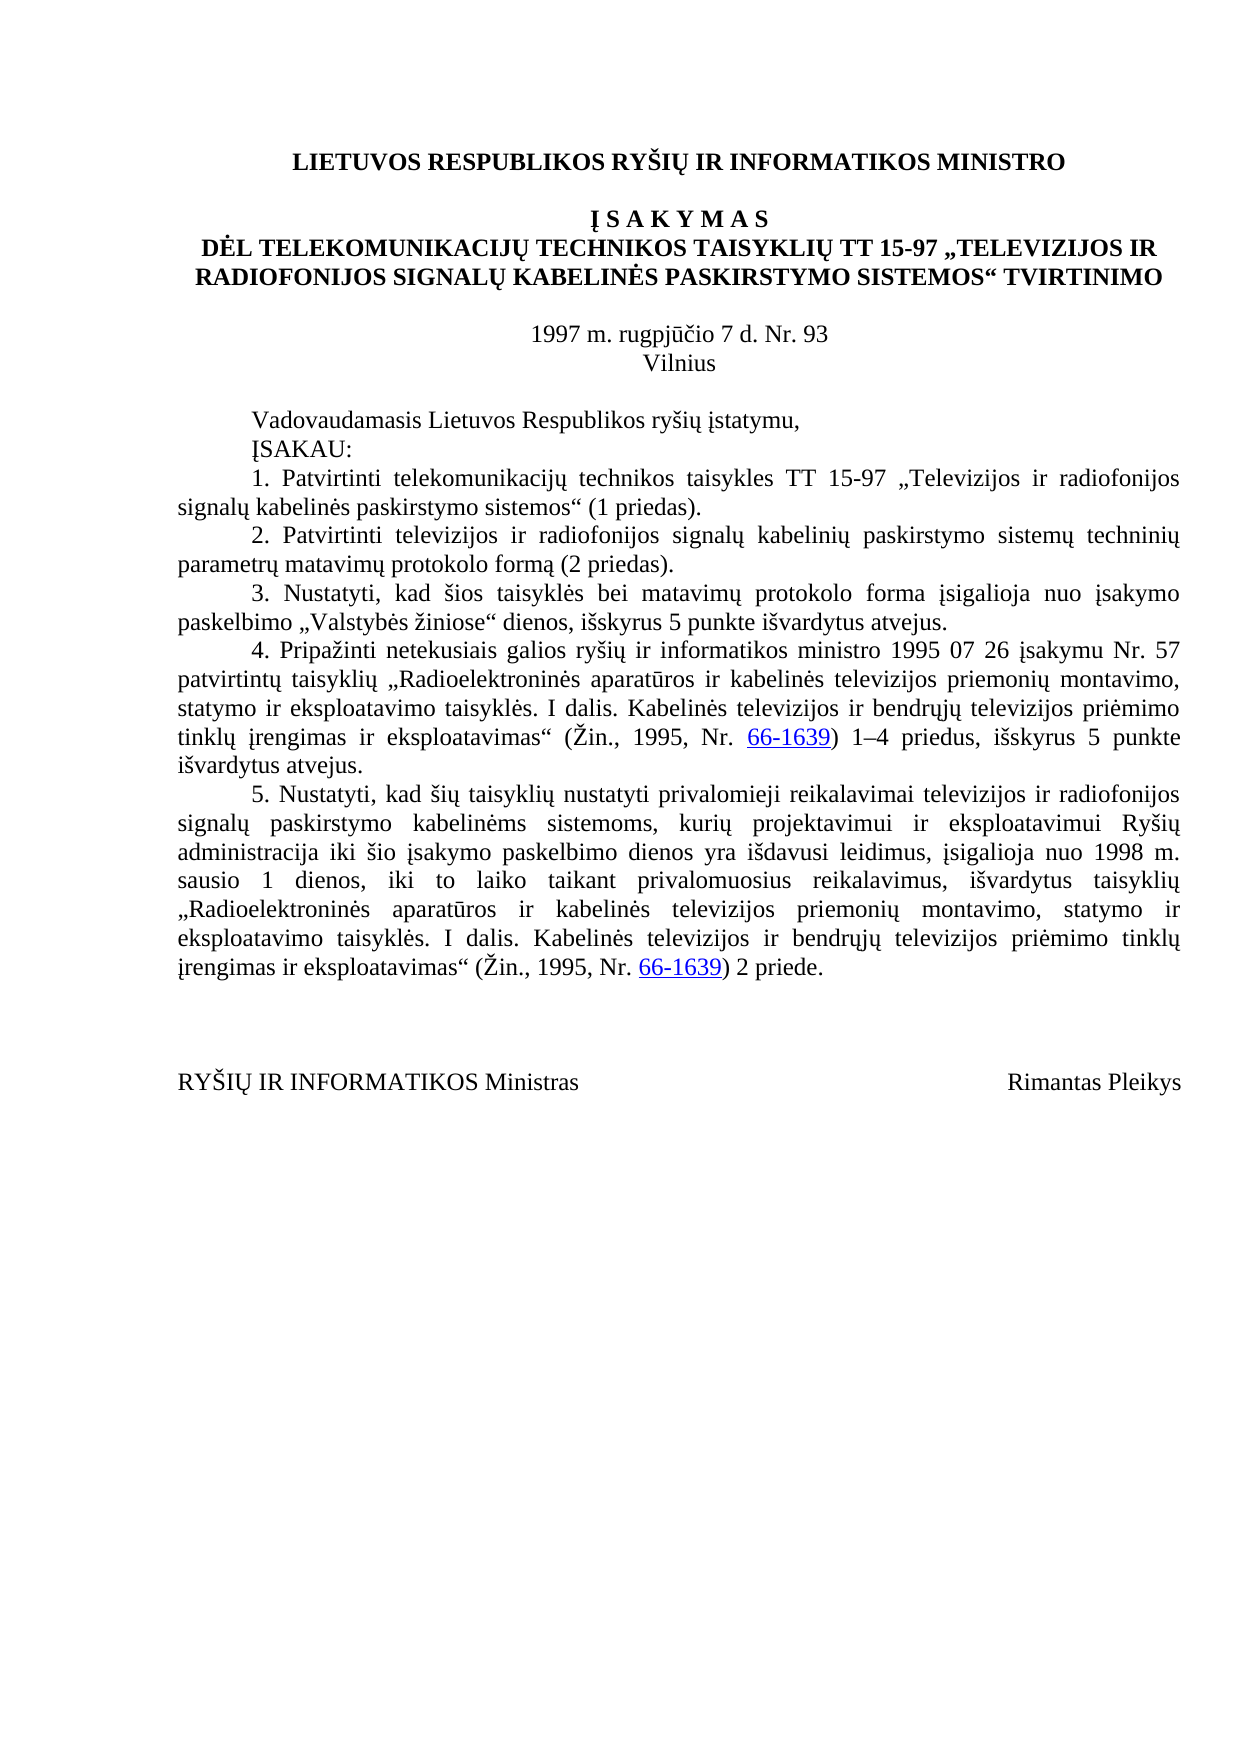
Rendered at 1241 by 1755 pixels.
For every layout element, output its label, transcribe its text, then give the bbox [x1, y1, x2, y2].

text 2. Patvirtinti televizijos ir radiofonijos signalų kabelinių paskirstymo sistemų techninių parametrų matavimų protokolo formą (2 priedas). [177, 521, 1181, 578]
text 1. Patvirtinti telekomunikacijų technikos taisykles TT 15-97 „Televizijos ir radiofonijos signalų kabelinės paskirstymo sistemos“ (1 priedas). [177, 463, 1181, 521]
text 1997 m. rugpjūčio 7 d. Nr. 93 [177, 319, 1181, 348]
text Į S A K Y M A S [177, 204, 1181, 233]
text LIETUVOS RESPUBLIKOS RYŠIŲ IR INFORMATIKOS MINISTRO [177, 147, 1181, 176]
text DĖL TELEKOMUNIKACIJŲ TECHNIKOS TAISYKLIŲ TT 15-97 „TELEVIZIJOS IR RADIOFONIJOS SIGNALŲ KABELINĖS PASKIRSTYMO SISTEMOS“ TVIRTINIMO [177, 233, 1181, 291]
text ĮSAKAU: [177, 434, 1181, 463]
text Vadovaudamasis Lietuvos Respublikos ryšių įstatymu, [177, 406, 1181, 434]
text 4. Pripažinti netekusiais galios ryšių ir informatikos ministro 1995 07 26 įsakymu Nr. 57 patvirtintų taisyklių „Radioelektroninės aparatūros ir kabelinės televizijos priemonių montavimo, statymo ir eksploatavimo taisyklės. I dalis. Kabelinės televizijos ir bendrųjų televizijos priėmimo tinklų įrengimas ir eksploatavimas“ (Žin., 1995, Nr. 66-1639) 1–4 priedus, išskyrus 5 punkte išvardytus atvejus. [177, 636, 1181, 779]
text Vilnius [177, 348, 1181, 377]
text 3. Nustatyti, kad šios taisyklės bei matavimų protokolo forma įsigalioja nuo įsakymo paskelbimo „Valstybės žiniose“ dienos, išskyrus 5 punkte išvardytus atvejus. [177, 578, 1181, 636]
text 5. Nustatyti, kad šių taisyklių nustatyti privalomieji reikalavimai televizijos ir radiofonijos signalų paskirstymo kabelinėms sistemoms, kurių projektavimui ir eksploatavimui Ryšių administracija iki šio įsakymo paskelbimo dienos yra išdavusi leidimus, įsigalioja nuo 1998 m. sausio 1 dienos, iki to laiko taikant privalomuosius reikalavimus, išvardytus taisyklių „Radioelektroninės aparatūros ir kabelinės televizijos priemonių montavimo, statymo ir eksploatavimo taisyklės. I dalis. Kabelinės televizijos ir bendrųjų televizijos priėmimo tinklų įrengimas ir eksploatavimas“ (Žin., 1995, Nr. 66-1639) 2 priede. [177, 779, 1181, 981]
text RYŠIŲ IR INFORMATIKOS Ministras Rimantas Pleikys [177, 1067, 1181, 1096]
